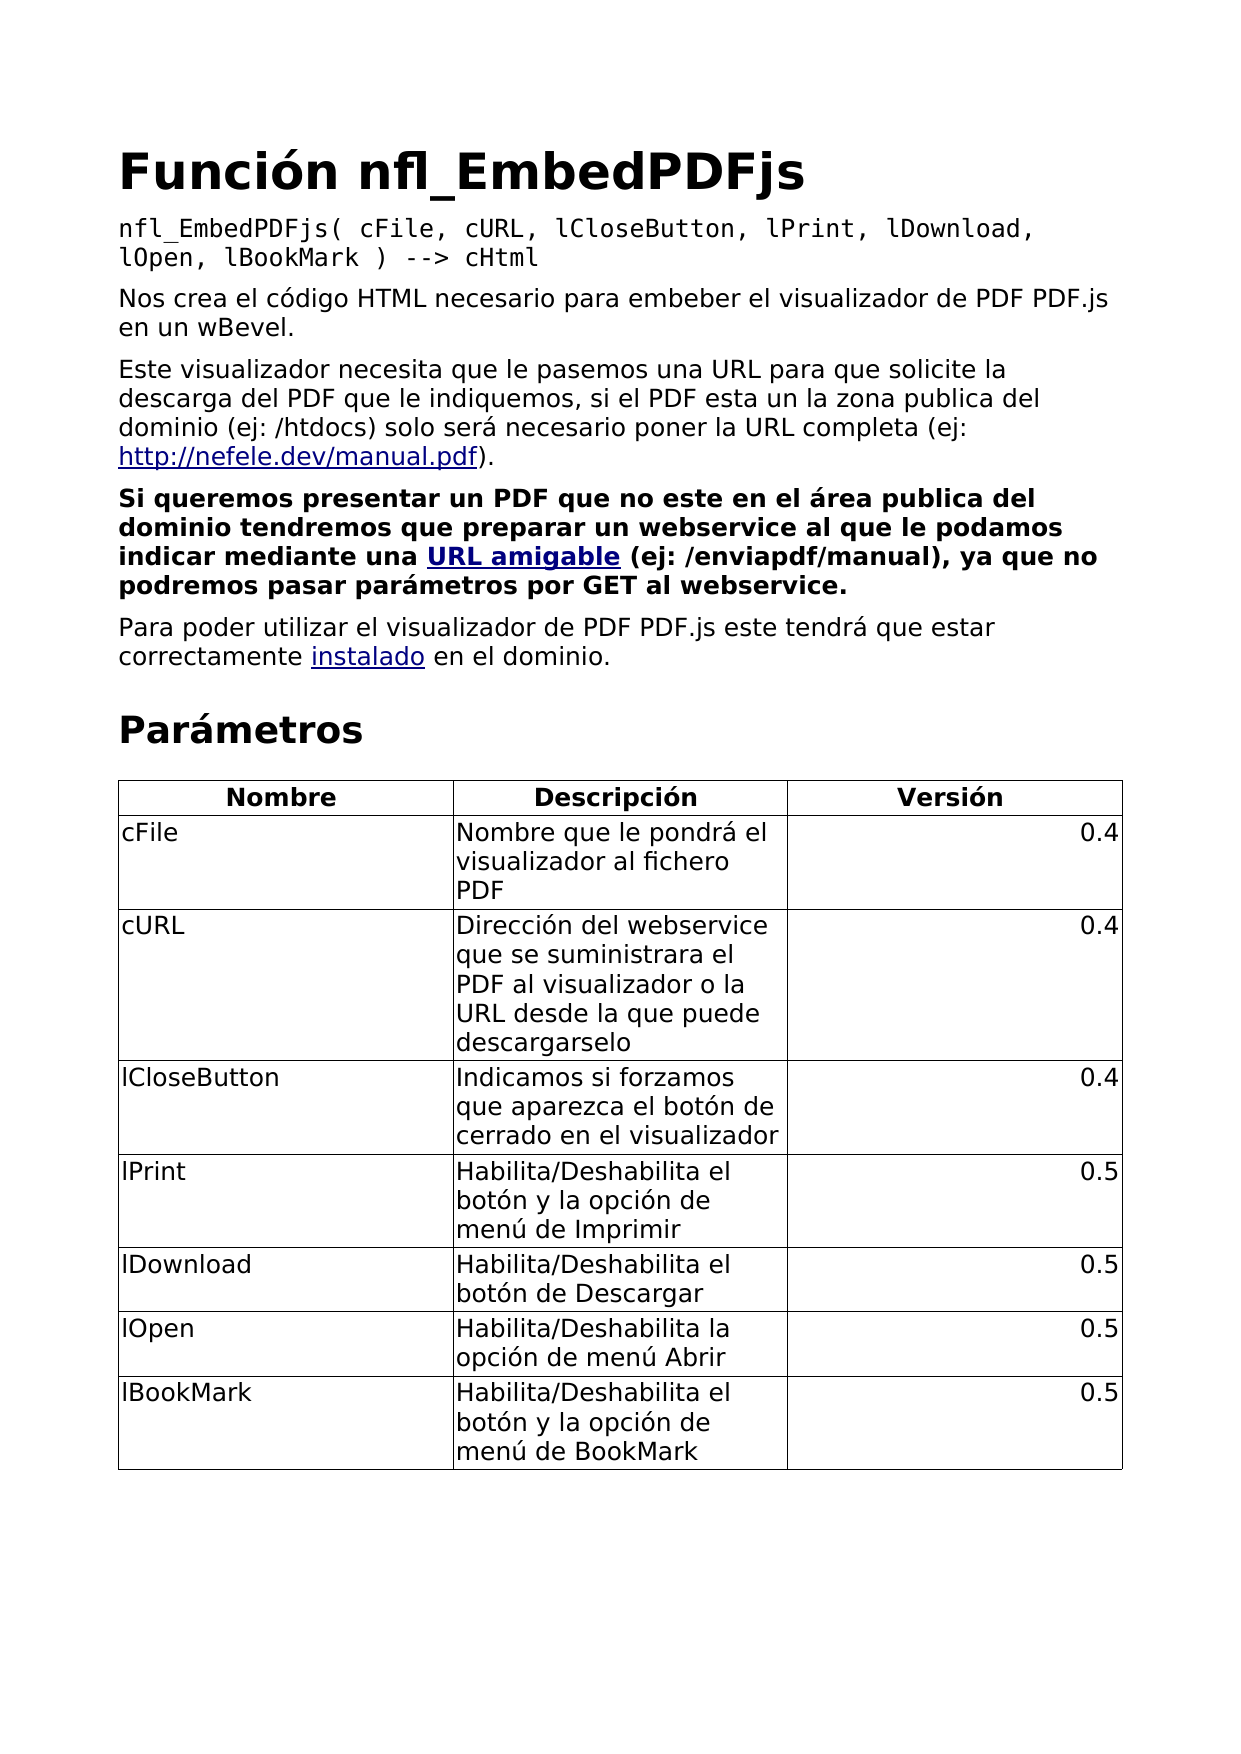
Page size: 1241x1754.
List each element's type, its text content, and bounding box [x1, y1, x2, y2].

table_cell Habilita/Deshabilita el botón y la opción de menú de BookMark [454, 1377, 787, 1469]
text Si queremos presentar un PDF que no este en el área publica del dominio tendremos que preparar un webservice al que le podamos indicar mediante una URL amigable (ej: /enviapdf/manual), ya que no podremos pasar parámetros por GET al webservice. [118, 484, 1122, 601]
table_header Nombre [119, 781, 453, 815]
table_cell Indicamos si forzamos que aparezca el botón de cerrado en el visualizador [454, 1061, 787, 1154]
table_cell lPrint [119, 1155, 453, 1247]
subtitle Función nfl_EmbedPDFjs [118, 143, 1122, 201]
table_cell lOpen [119, 1312, 453, 1376]
table_cell 0.4 [788, 910, 1122, 1060]
table_cell lCloseButton [119, 1061, 453, 1154]
table_cell lDownload [119, 1248, 453, 1311]
text Para poder utilizar el visualizador de PDF PDF.js este tendrá que estar correctamente instalado en el dominio. [118, 613, 1122, 671]
text nfl_EmbedPDFjs( cFile, cURL, lCloseButton, lPrint, lDownload, lOpen, lBookMark ) --> cHtml [118, 214, 1122, 272]
text Este visualizador necesita que le pasemos una URL para que solicite la descarga del PDF que le indiquemos, si el PDF esta un la zona publica del dominio (ej: /htdocs) solo será necesario poner la URL completa (ej: http://nefele.dev/manual.pdf). [118, 355, 1122, 471]
table_cell 0.5 [788, 1377, 1122, 1469]
text Nos crea el código HTML necesario para embeber el visualizador de PDF PDF.js en un wBevel. [118, 284, 1122, 342]
table_cell Habilita/Deshabilita el botón y la opción de menú de Imprimir [454, 1155, 787, 1247]
table_cell 0.4 [788, 1061, 1122, 1154]
table_cell Habilita/Deshabilita el botón de Descargar [454, 1248, 787, 1311]
table_header Versión [788, 781, 1122, 815]
table_cell 0.5 [788, 1312, 1122, 1376]
table_cell lBookMark [119, 1377, 453, 1469]
subtitle Parámetros [118, 709, 1122, 753]
table_cell Habilita/Deshabilita la opción de menú Abrir [454, 1312, 787, 1376]
table_cell 0.5 [788, 1248, 1122, 1311]
table_cell cFile [119, 816, 453, 908]
table_cell 0.4 [788, 816, 1122, 908]
table_cell cURL [119, 910, 453, 1060]
table_cell Nombre que le pondrá el visualizador al fichero PDF [454, 816, 787, 908]
table_cell Dirección del webservice que se suministrara el PDF al visualizador o la URL desde la que puede descargarselo [454, 910, 787, 1060]
table_cell 0.5 [788, 1155, 1122, 1247]
table_header Descripción [454, 781, 787, 815]
